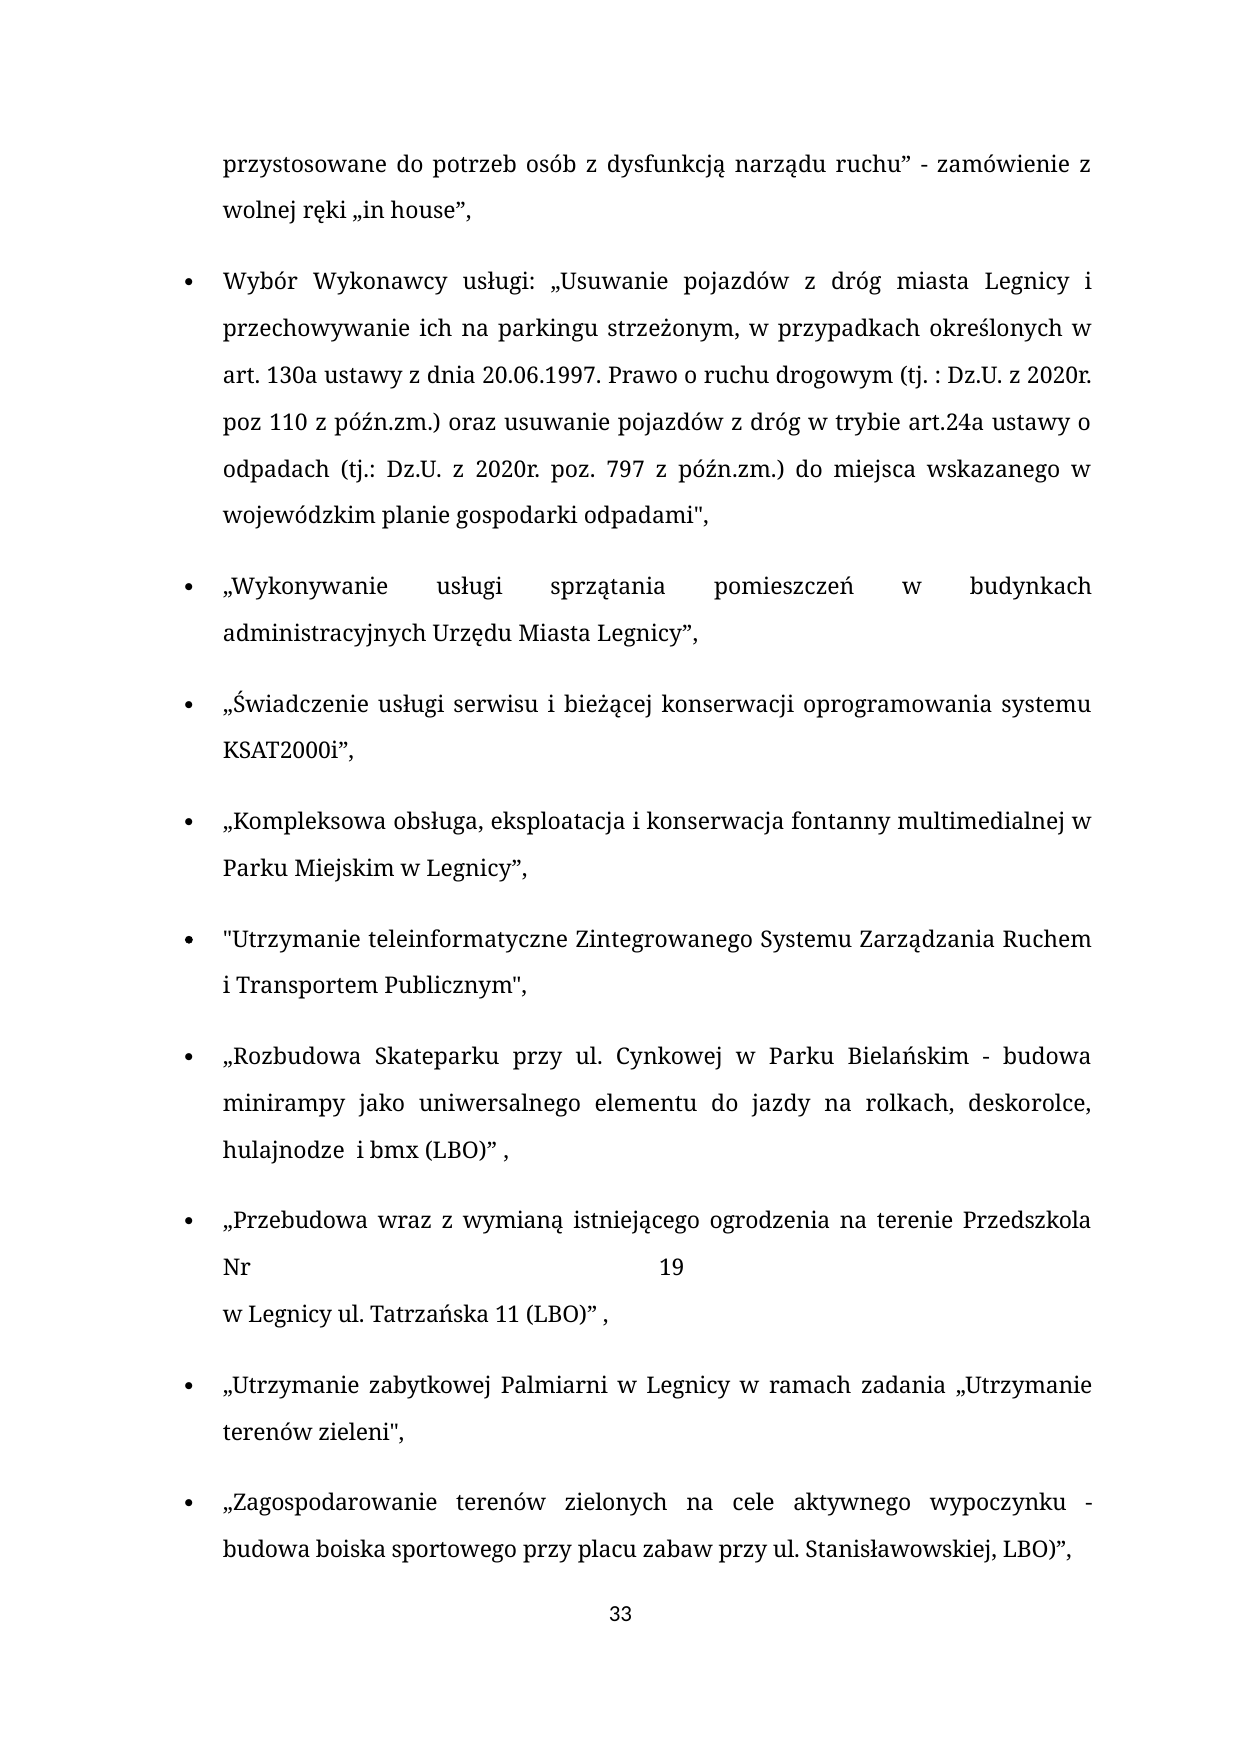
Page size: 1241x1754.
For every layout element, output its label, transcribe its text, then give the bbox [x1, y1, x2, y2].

list „Kompleksowa obsługa, eksploatacja i konserwacja fontanny multimedialnej w Parku Miejskim w Legnicy”, [185, 805, 1093, 883]
list „Utrzymanie zabytkowej Palmiarni w Legnicy w ramach zadania „Utrzymanie terenów zieleni", [185, 1369, 1093, 1447]
list przystosowane do potrzeb osób z dysfunkcją narządu ruchu” - zamówienie z wolnej ręki „in house”, [185, 148, 1093, 226]
list „Przebudowa wraz z wymianą istniejącego ogrodzenia na terenie Przedszkola Nr 19 w Legnicy ul. Tatrzańska 11 (LBO)” , [185, 1204, 1093, 1329]
list „Wykonywanie usługi sprzątania pomieszczeń w budynkach administracyjnych Urzędu Miasta Legnicy”, [185, 570, 1093, 648]
list "Utrzymanie teleinformatyczne Zintegrowanego Systemu Zarządzania Ruchem i Transportem Publicznym", [185, 923, 1093, 1001]
list „Zagospodarowanie terenów zielonych na cele aktywnego wypoczynku - budowa boiska sportowego przy placu zabaw przy ul. Stanisławowskiej, LBO)”, [185, 1486, 1093, 1564]
list „Świadczenie usługi serwisu i bieżącej konserwacji oprogramowania systemu KSAT2000i”, [185, 688, 1093, 766]
list Wybór Wykonawcy usługi: „Usuwanie pojazdów z dróg miasta Legnicy i przechowywanie ich na parkingu strzeżonym, w przypadkach określonych w art. 130a ustawy z dnia 20.06.1997. Prawo o ruchu drogowym (tj. : Dz.U. z 2020r. poz 110 z późn.zm.) oraz usuwanie pojazdów z dróg w trybie art.24a ustawy o odpadach (tj.: Dz.U. z 2020r. poz. 797 z późn.zm.) do miejsca wskazanego w wojewódzkim planie gospodarki odpadami", [185, 265, 1093, 531]
list „Rozbudowa Skateparku przy ul. Cynkowej w Parku Bielańskim - budowa minirampy jako uniwersalnego elementu do jazdy na rolkach, deskorolce, hulajnodze i bmx (LBO)” , [185, 1040, 1093, 1165]
